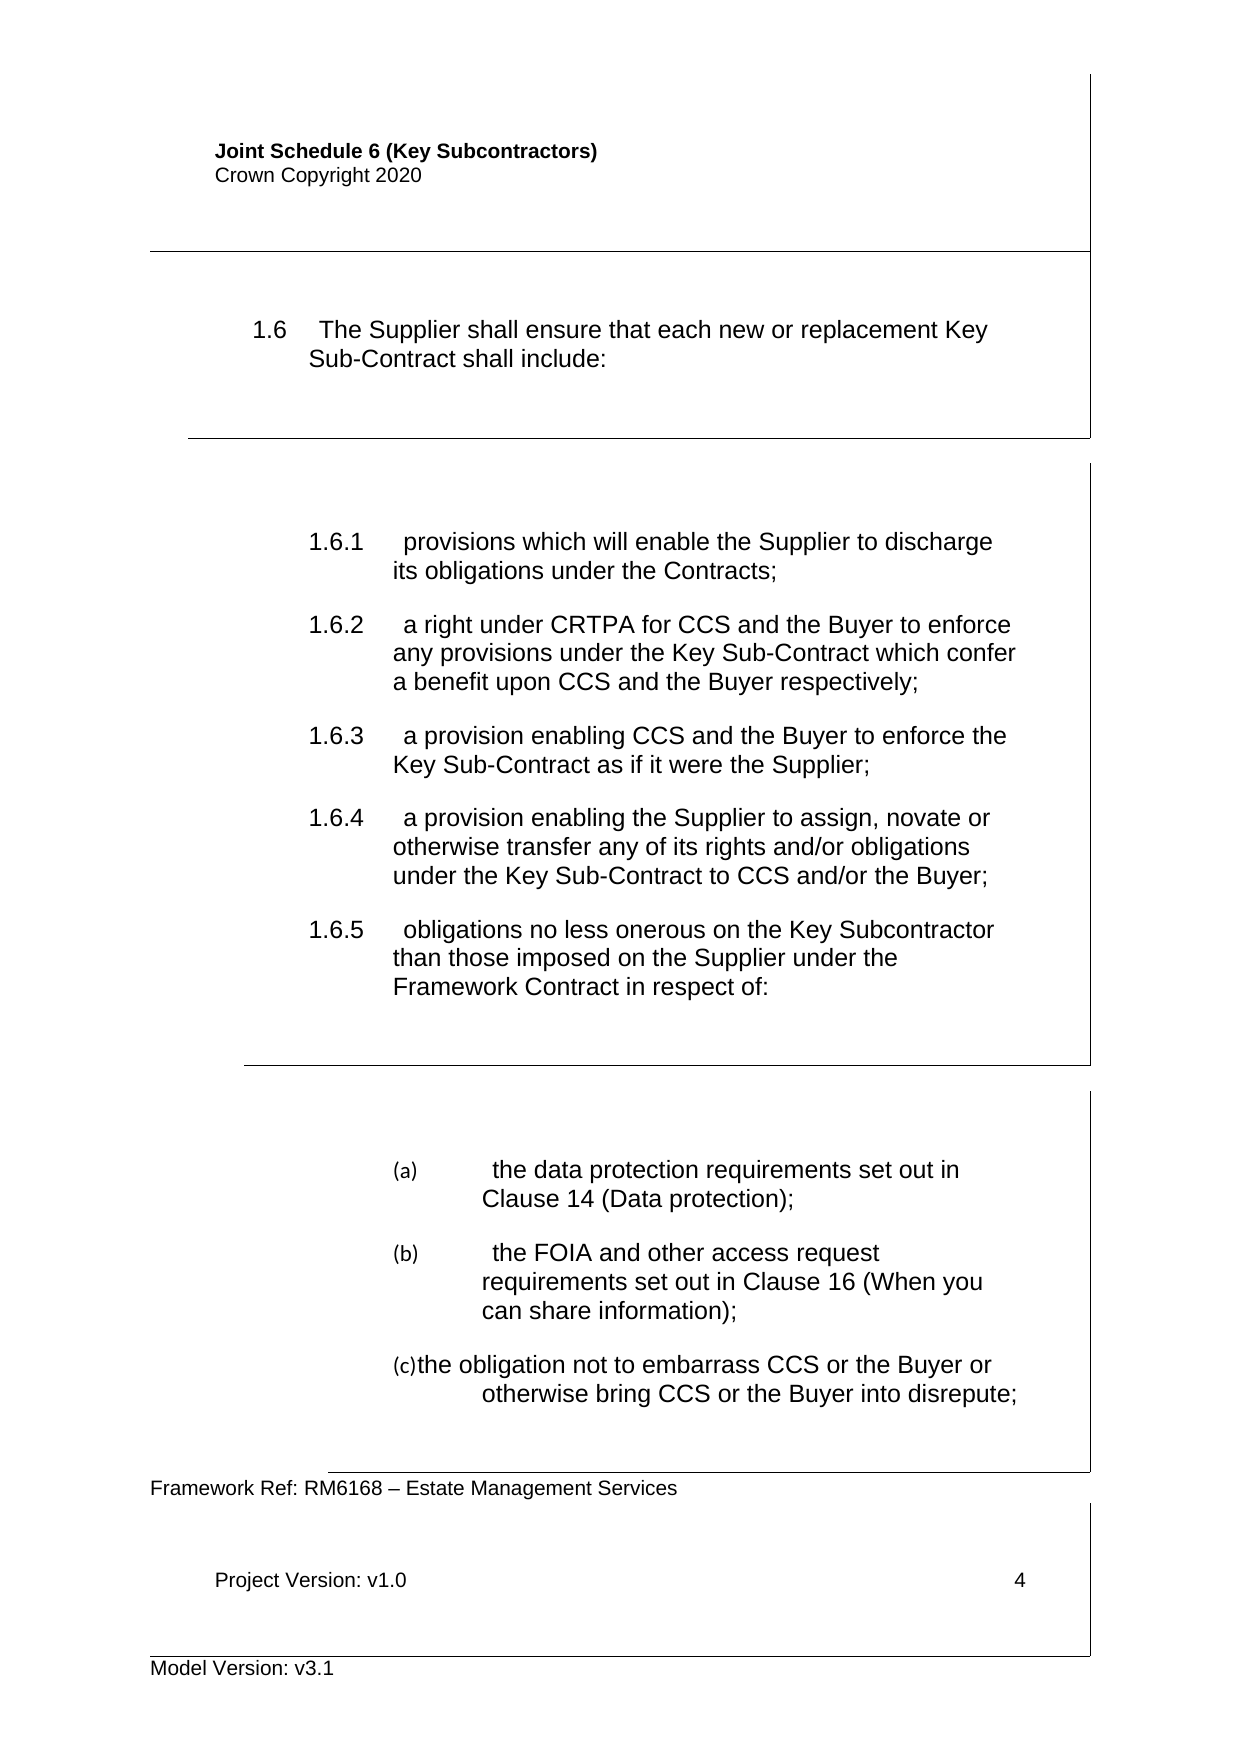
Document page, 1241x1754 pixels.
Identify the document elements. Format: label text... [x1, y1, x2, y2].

list the FOIA and other access request requirements set out in Clause 16 (When you can share information); [328, 1173, 1090, 1285]
list a provision enabling CCS and the Buyer to enforce the Key Sub-Contract as if it were the Supplier; [244, 656, 1090, 739]
list a provision enabling the Supplier to assign, novate or otherwise transfer any of its rights and/or obligations under the Key Sub-Contract to CCS and/or the Buyer; [244, 739, 1090, 850]
list obligations no less onerous on the Key Subcontractor than those imposed on the Supplier under the Framework Contract in respect of: [244, 850, 1090, 1065]
list the obligation not to embarrass CCS or the Buyer or otherwise bring CCS or the Buyer into disrepute; [328, 1285, 1090, 1472]
list provisions which will enable the Supplier to discharge its obligations under the Contracts; [244, 463, 1090, 545]
list The Supplier shall ensure that each new or replacement Key Sub-Contract shall include: [187, 251, 1090, 438]
list the data protection requirements set out in Clause 14 (Data protection); [328, 1091, 1090, 1173]
list a right under CRTPA for CCS and the Buyer to enforce any provisions under the Key Sub-Contract which confer a benefit upon CCS and the Buyer respectively; [244, 545, 1090, 656]
